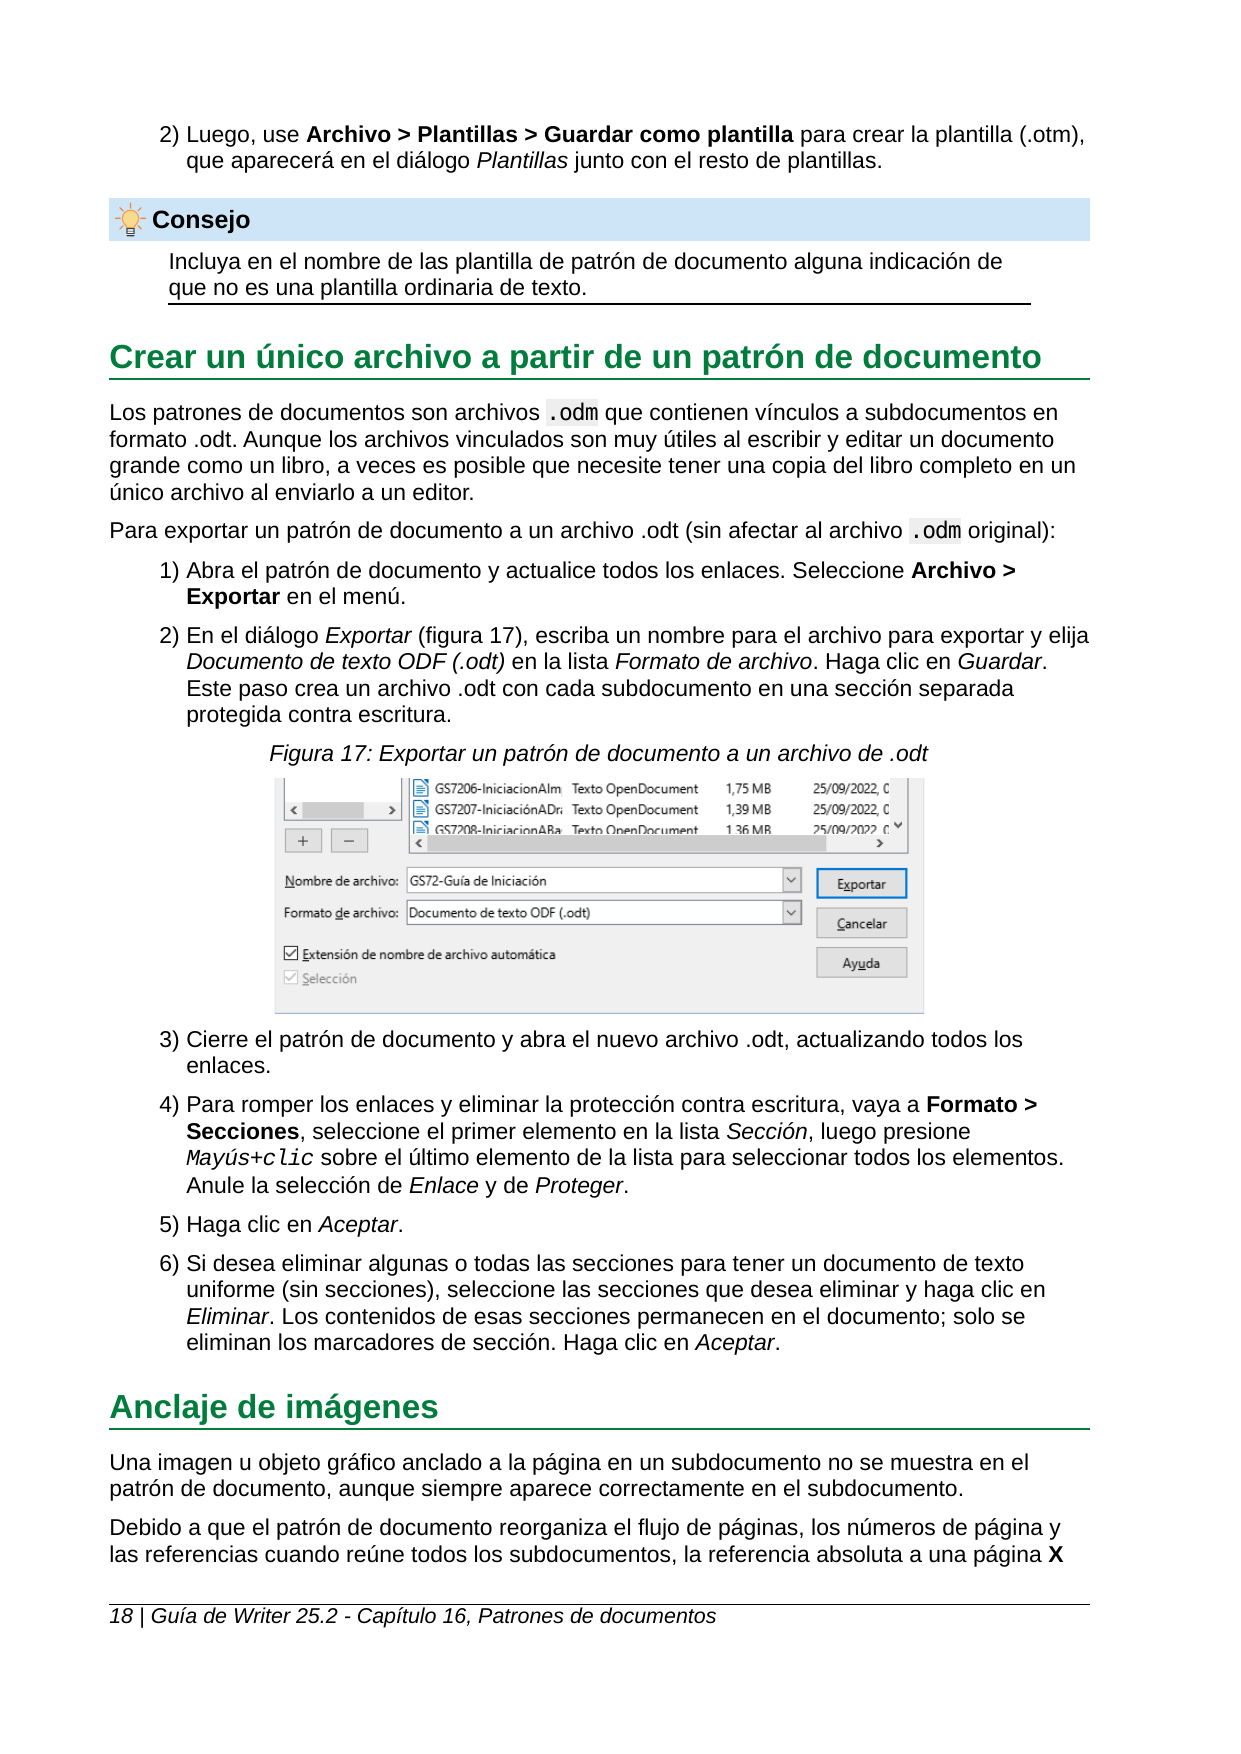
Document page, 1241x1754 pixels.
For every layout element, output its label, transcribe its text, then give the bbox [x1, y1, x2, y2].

subtitle Anclaje de imágenes [109, 1387, 1090, 1428]
text Debido a que el patrón de documento reorganiza el flujo de páginas, los números de página y las referencias cuando reúne todos los subdocumentos, la referencia absoluta a una página X [109, 1514, 1090, 1567]
list Cierre el patrón de documento y abra el nuevo archivo .odt, actualizando todos los enlaces. [186, 1026, 1090, 1079]
list Si desea eliminar algunas o todas las secciones para tener un documento de texto uniforme (sin secciones), seleccione las secciones que desea eliminar y haga clic en Eliminar. Los contenidos de esas secciones permanecen en el documento; solo se eliminan los marcadores de sección. Haga clic en Aceptar. [186, 1250, 1090, 1355]
list Para exportar un patrón de documento a un archivo .odt (sin afectar al archivo .odm original): [109, 517, 1090, 544]
list Para romper los enlaces y eliminar la protección contra escritura, vaya a Formato > Secciones, seleccione el primer elemento en la lista Sección, luego presione Mayús+clic sobre el último elemento de la lista para seleccionar todos los elementos. Anule la selección de Enlace y de Proteger. [186, 1091, 1090, 1199]
subtitle Consejo [109, 198, 1090, 241]
list En el diálogo Exportar (figura 17), escriba un nombre para el archivo para exportar y elija Documento de texto ODF (.odt) en la lista Formato de archivo. Haga clic en Guardar. Este paso crea un archivo .odt con cada subdocumento en una sección separada protegida contra escritura. [186, 622, 1090, 727]
list Abra el patrón de documento y actualice todos los enlaces. Seleccione Archivo > Exportar en el menú. [186, 557, 1090, 609]
list Luego, use Archivo > Plantillas > Guardar como plantilla para crear la plantilla (.otm), que aparecerá en el diálogo Plantillas junto con el resto de plantillas. [186, 121, 1090, 174]
text Figura 17: Exportar un patrón de documento a un archivo de .odt [269, 740, 930, 766]
list Haga clic en Aceptar. [186, 1211, 1090, 1237]
text Incluya en el nombre de las plantilla de patrón de documento alguna indicación de que no es una plantilla ordinaria de texto. [168, 248, 1031, 303]
text Los patrones de documentos son archivos .odm que contienen vínculos a subdocumentos en formato .odt. Aunque los archivos vinculados son muy útiles al escribir y editar un documento grande como un libro, a veces es posible que necesite tener una copia del libro completo en un único archivo al enviarlo a un editor. [109, 399, 1090, 505]
text Una imagen u objeto gráfico anclado a la página en un subdocumento no se muestra en el patrón de documento, aunque siempre aparece correctamente en el subdocumento. [109, 1449, 1090, 1502]
picture [274, 778, 925, 1014]
subtitle Crear un único archivo a partir de un patrón de documento [109, 337, 1090, 378]
